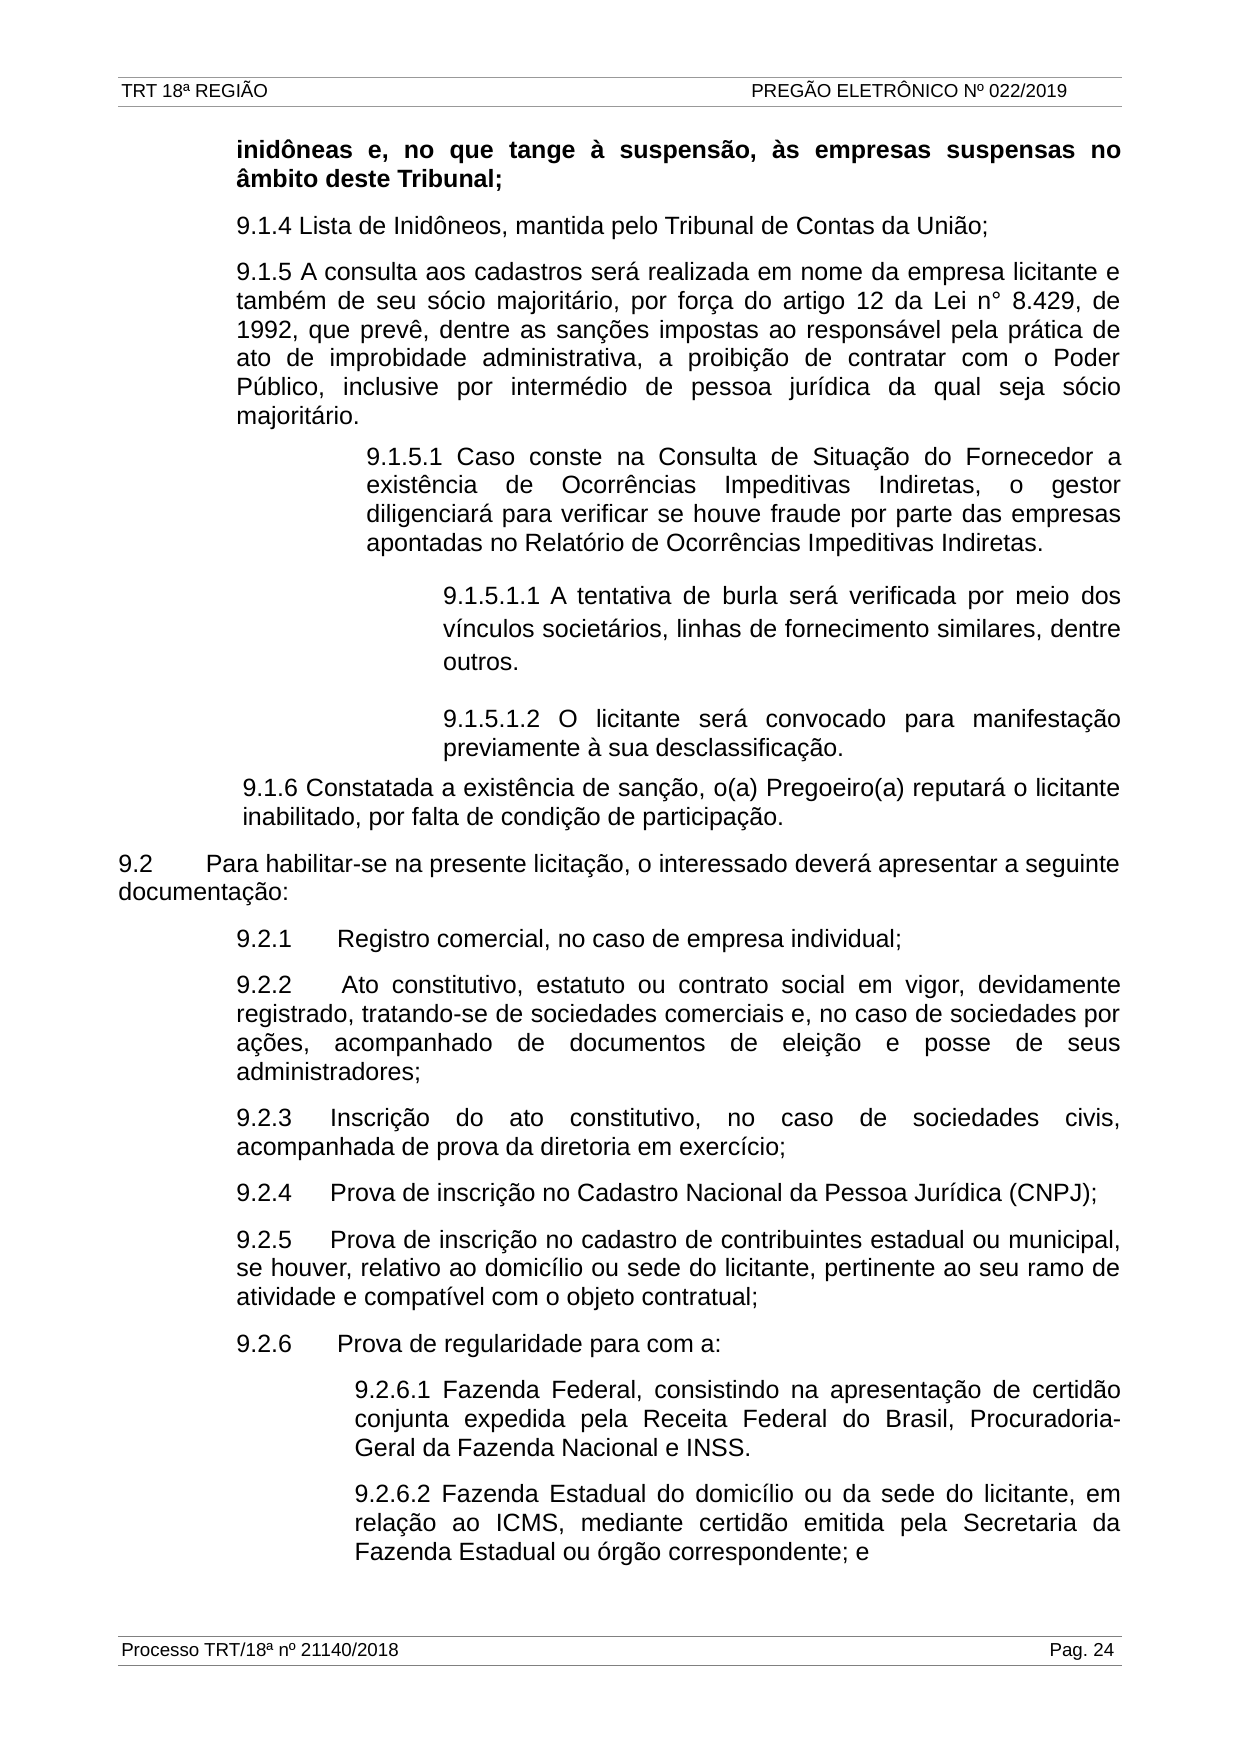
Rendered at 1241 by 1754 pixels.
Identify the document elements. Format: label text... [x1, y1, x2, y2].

list 9.2.4 Prova de inscrição no Cadastro Nacional da Pessoa Jurídica (CNPJ); [236, 1178, 1122, 1207]
text 9.1.4 Lista de Inidôneos, mantida pelo Tribunal de Contas da União; [236, 211, 1122, 239]
list 9.1.5.1.1 A tentativa de burla será verificada por meio dos vínculos societários, linhas de fornecimento similares, dentre outros. [443, 581, 1122, 676]
text 9.2.3 Inscrição do ato constitutivo, no caso de sociedades civis, acompanhada de prova da diretoria em exercício; [236, 1103, 1122, 1160]
text inidôneas e, no que tange à suspensão, às empresas suspensas no âmbito deste Tribunal; [236, 136, 1122, 193]
text 9.2.6.1 Fazenda Federal, consistindo na apresentação de certidão conjunta expedida pela Receita Federal do Brasil, Procuradoria-Geral da Fazenda Nacional e INSS. [354, 1375, 1122, 1461]
text 9.1.6 Constatada a existência de sanção, o(a) Pregoeiro(a) reputará o licitante inabilitado, por falta de condição de participação. [242, 773, 1122, 831]
list 9.2.5 Prova de inscrição no cadastro de contribuintes estadual ou municipal, se houver, relativo ao domicílio ou sede do licitante, pertinente ao seu ramo de atividade e compatível com o objeto contratual; [236, 1224, 1122, 1311]
text 9.1.5 A consulta aos cadastros será realizada em nome da empresa licitante e também de seu sócio majoritário, por força do artigo 12 da Lei n° 8.429, de 1992, que prevê, dentre as sanções impostas ao responsável pela prática de ato de improbidade administrativa, a proibição de contratar com o Poder Público, inclusive por intermédio de pessoa jurídica da qual seja sócio majoritário. [236, 257, 1122, 430]
text 9.1.5.1.2 O licitante será convocado para manifestação previamente à sua desclassificação. [443, 704, 1122, 762]
text 9.2.6 Prova de regularidade para com a: [236, 1328, 1122, 1357]
text 9.2.2 Ato constitutivo, estatuto ou contrato social em vigor, devidamente registrado, tratando-se de sociedades comerciais e, no caso de sociedades por ações, acompanhado de documentos de eleição e posse de seus administradores; [236, 970, 1122, 1085]
text 9.1.5.1 Caso conste na Consulta de Situação do Fornecedor a existência de Ocorrências Impeditivas Indiretas, o gestor diligenciará para verificar se houve fraude por parte das empresas apontadas no Relatório de Ocorrências Impeditivas Indiretas. [366, 441, 1122, 556]
text 9.2.6.2 Fazenda Estadual do domicílio ou da sede do licitante, em relação ao ICMS, mediante certidão emitida pela Secretaria da Fazenda Estadual ou órgão correspondente; e [354, 1479, 1122, 1565]
text 9.2.1 Registro comercial, no caso de empresa individual; [236, 924, 1122, 952]
text 9.2 Para habilitar-se na presente licitação, o interessado deverá apresentar a seguinte documentação: [118, 848, 1122, 906]
